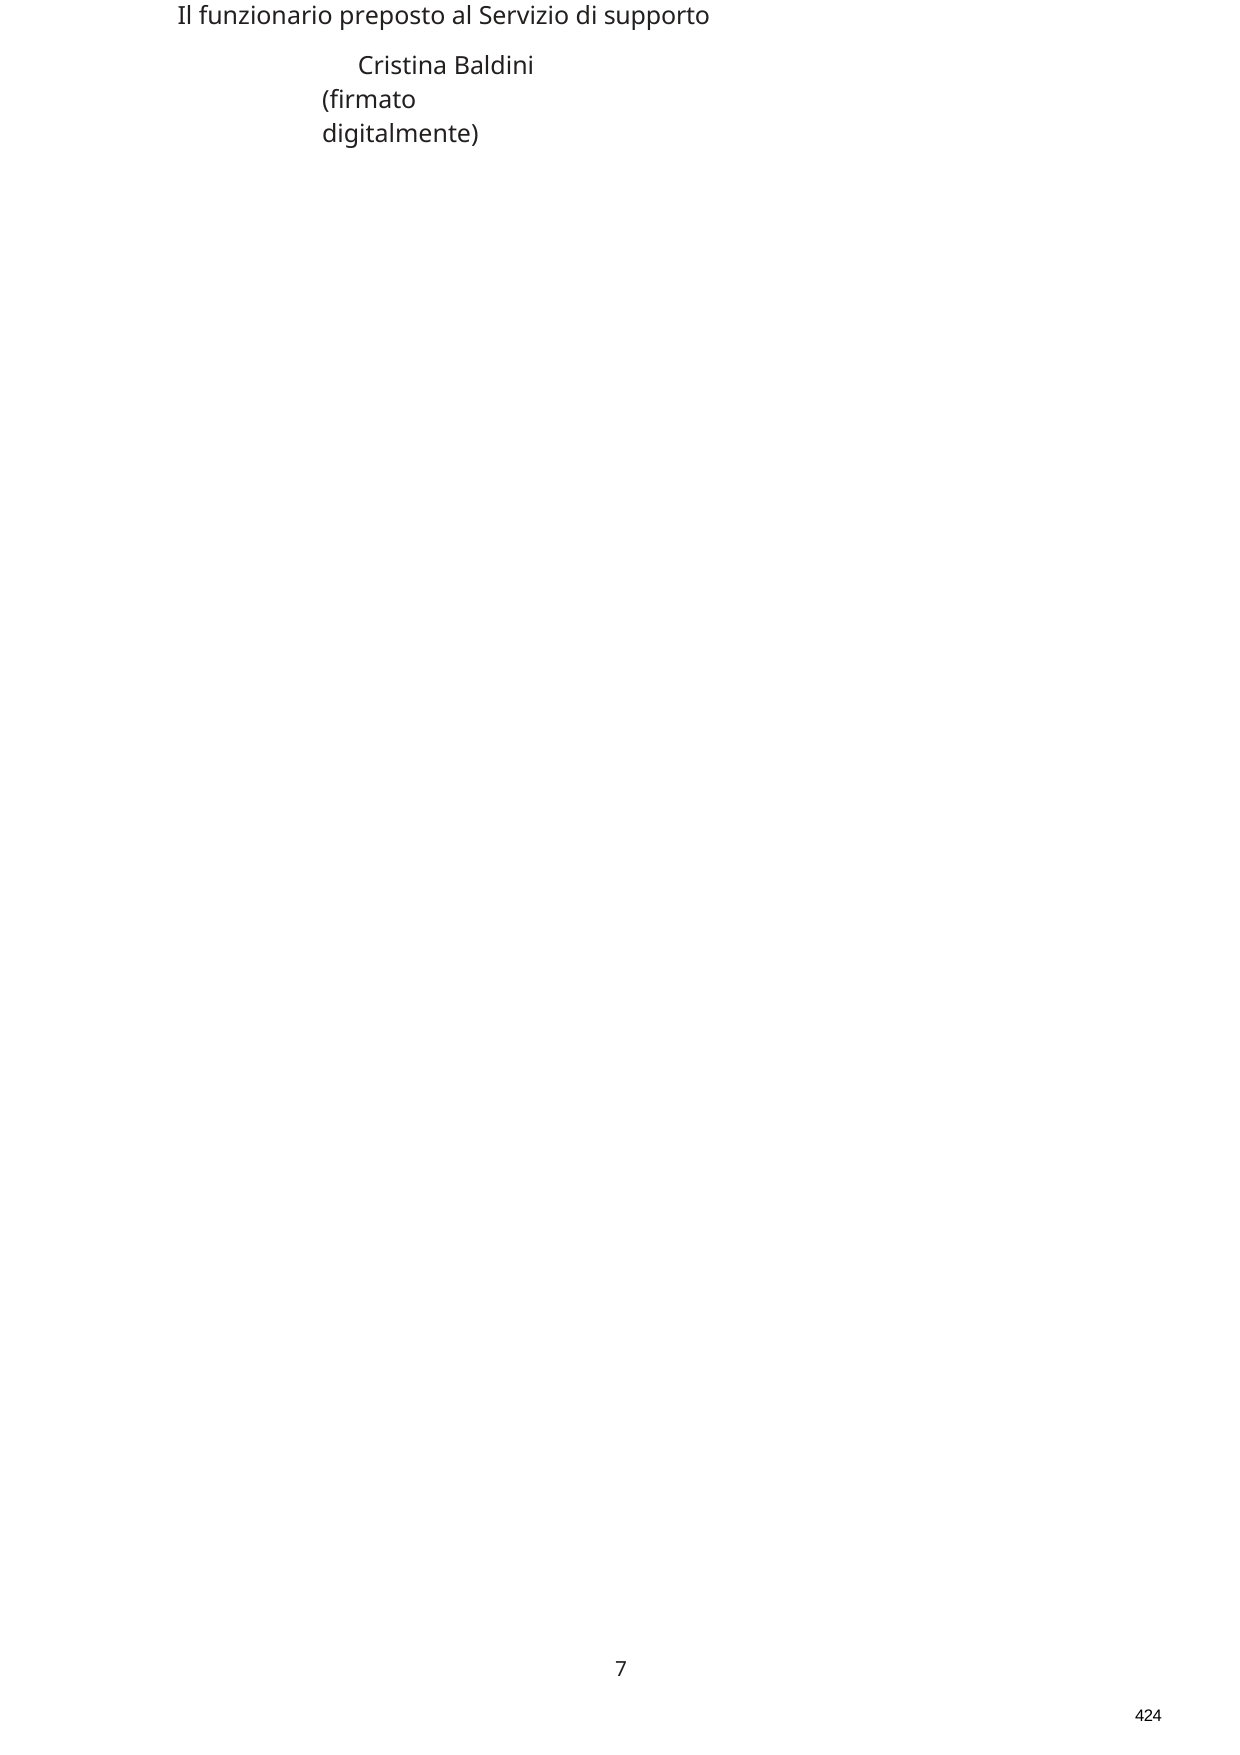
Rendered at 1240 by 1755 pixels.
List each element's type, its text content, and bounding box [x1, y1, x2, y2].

text Cristina Baldini (firmato digitalmente) [322, 48, 567, 150]
text Il funzionario preposto al Servizio di supporto [177, 0, 1166, 31]
